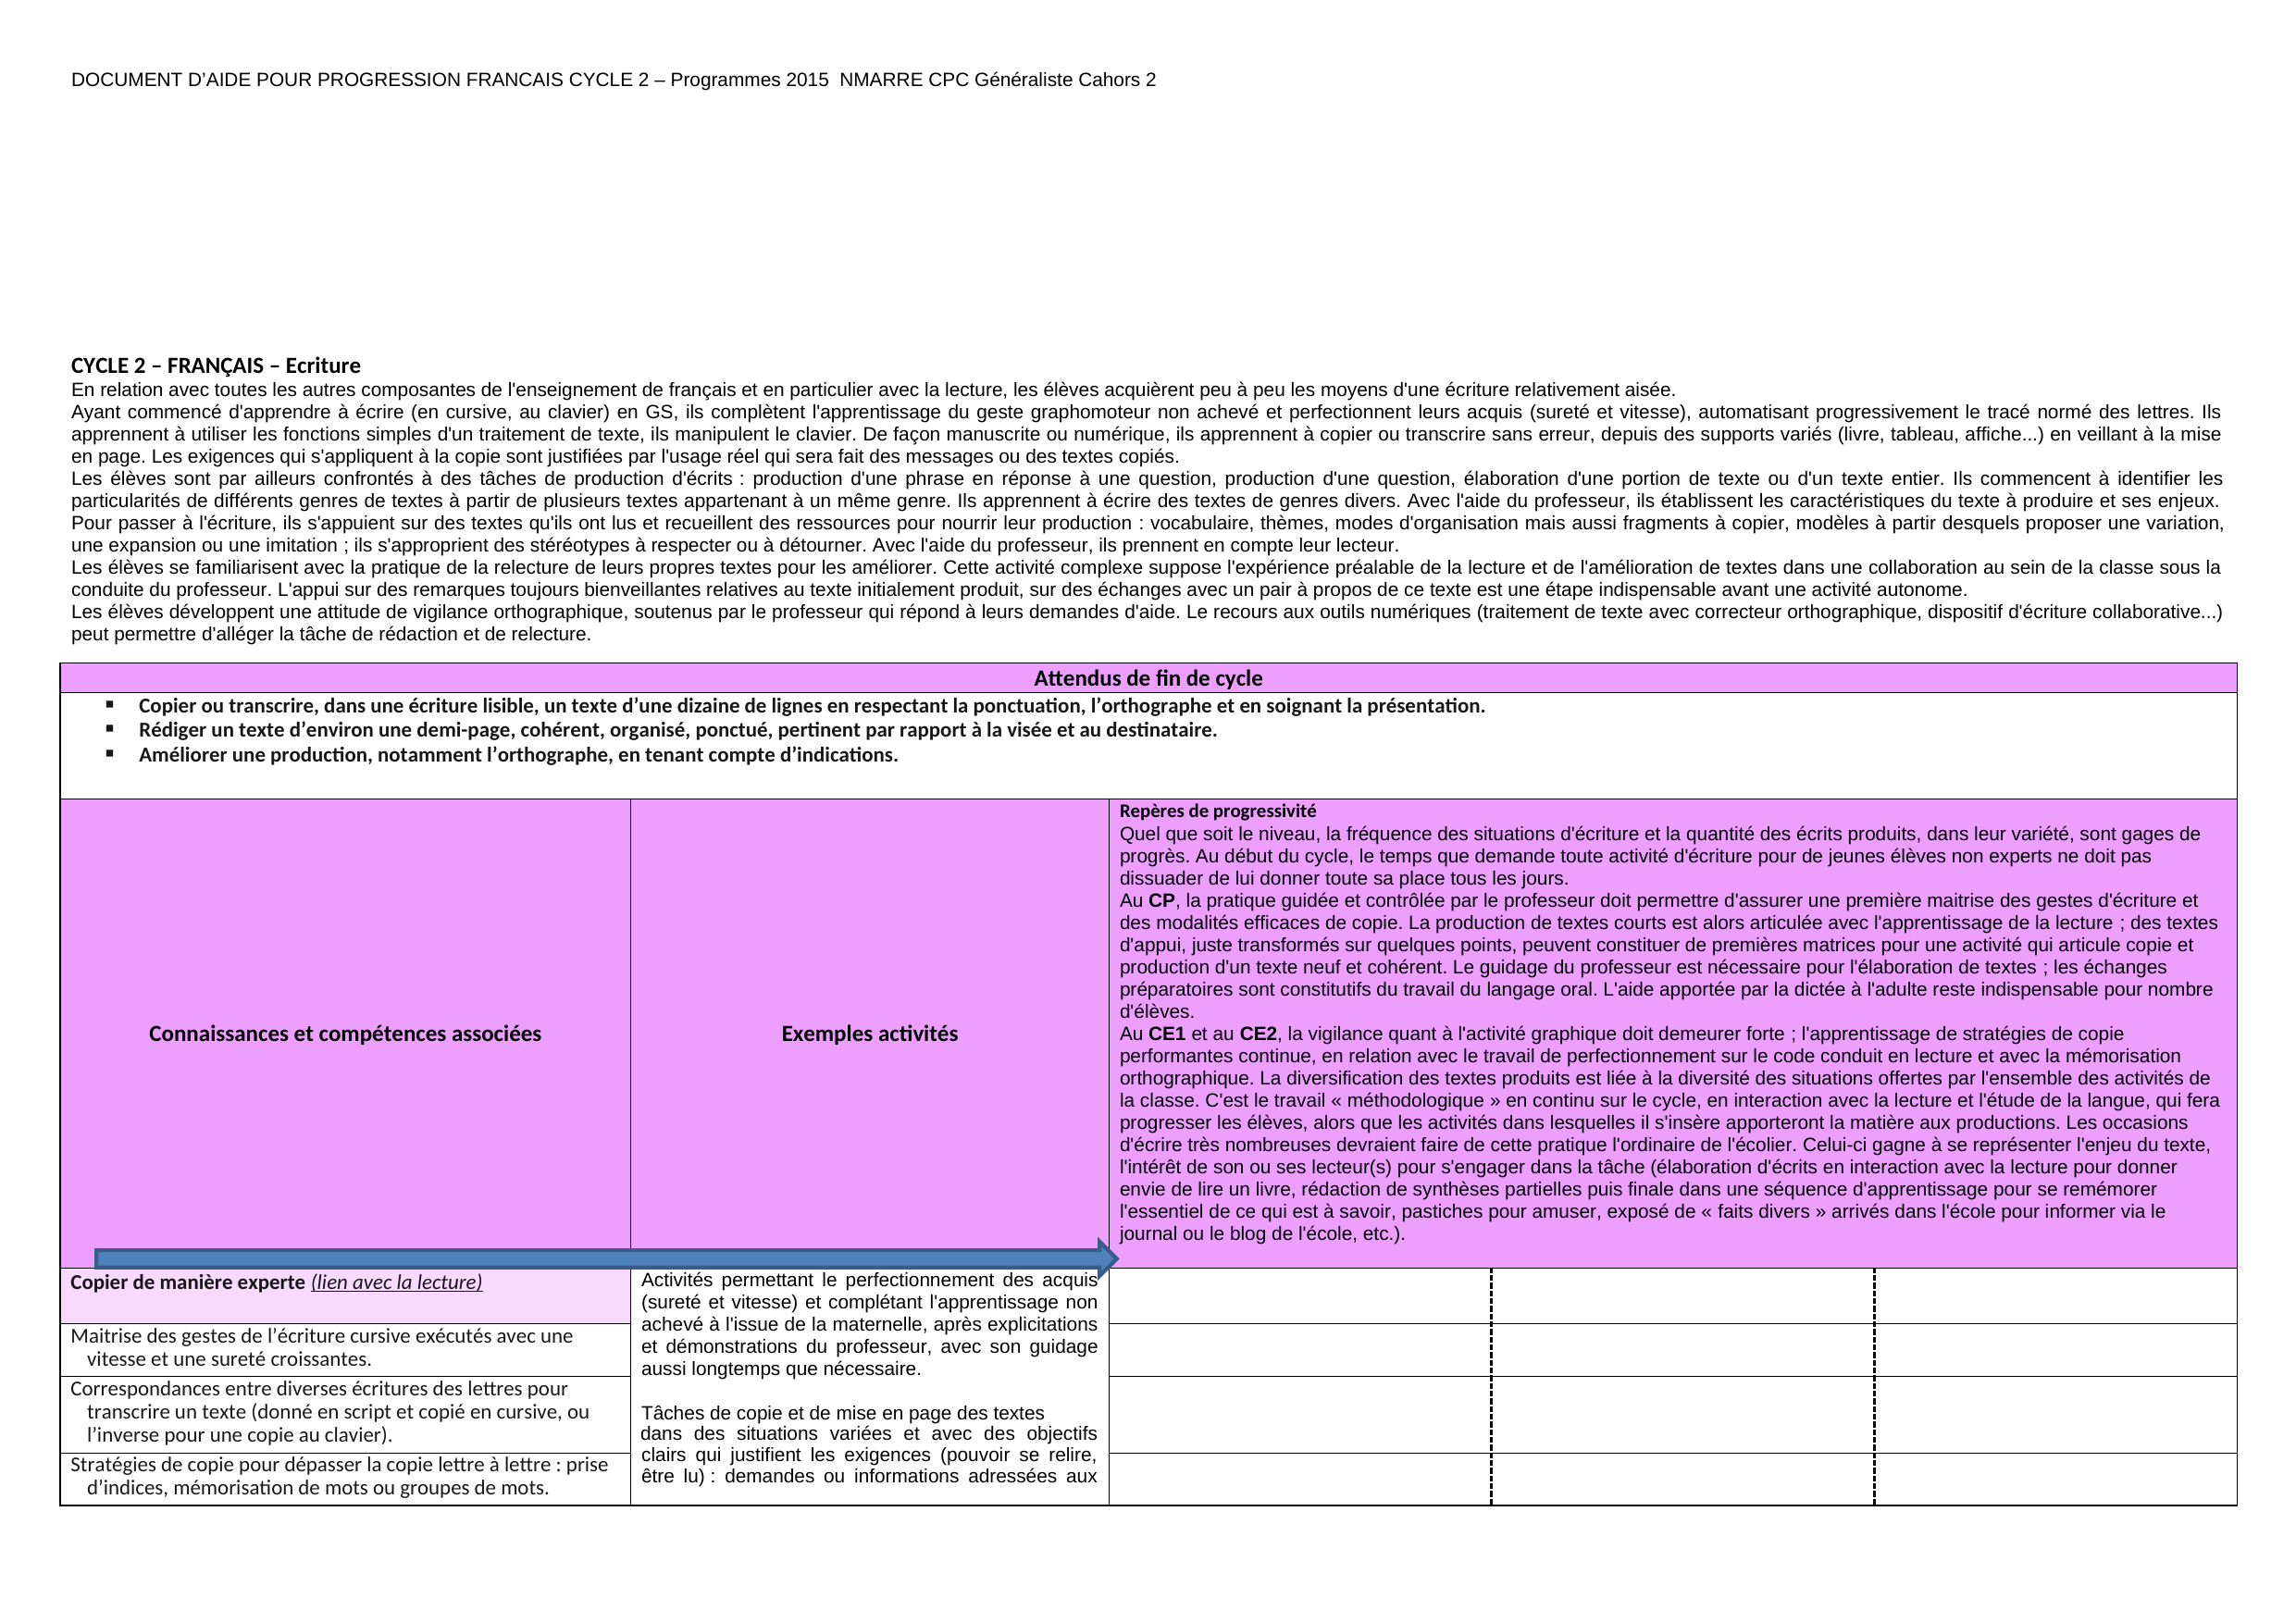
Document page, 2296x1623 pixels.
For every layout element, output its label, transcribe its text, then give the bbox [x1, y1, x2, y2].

table_header Attendus de fin de cycle [61, 663, 2237, 692]
text CYCLE 2 – FRANÇAIS – Ecriture [71, 351, 2226, 378]
table_cell Maitrise des gestes de l’écriture cursive exécutés avec une vitesse et une sureté croissantes. [61, 1324, 630, 1376]
table_cell Repères de progressivité Quel que soit le niveau, la fréquence des situations d'écriture et la quantité des écrits produits, dans leur variété, sont gages de progrès. Au début du cycle, le temps que demande toute activité d'écriture pour de jeunes élèves non experts ne doit pas dissuader de lui donner toute sa place tous les jours. Au CP, la pratique guidée et contrôlée par le professeur doit permettre d'assurer une première maitrise des gestes d'écriture et des modalités efficaces de copie. La production de textes courts est alors articulée avec l'apprentissage de la lecture ; des textes d'appui, juste transformés sur quelques points, peuvent constituer de premières matrices pour une activité qui articule copie et production d'un texte neuf et cohérent. Le guidage du professeur est nécessaire pour l'élaboration de textes ; les échanges préparatoires sont constitutifs du travail du langage oral. L'aide apportée par la dictée à l'adulte reste indispensable pour nombre d'élèves. Au CE1 et au CE2, la vigilance quant à l'activité graphique doit demeurer forte ; l'apprentissage de stratégies de copie performantes continue, en relation avec le travail de perfectionnement sur le code conduit en lecture et avec la mémorisation orthographique. La diversification des textes produits est liée à la diversité des situations offertes par l'ensemble des activités de la classe. C'est le travail « méthodologique » en continu sur le cycle, en interaction avec la lecture et l'étude de la langue, qui fera progresser les élèves, alors que les activités dans lesquelles il s'insère apporteront la matière aux productions. Les occasions d'écrire très nombreuses devraient faire de cette pratique l'ordinaire de l'écolier. Celui-ci gagne à se représenter l'enjeu du texte, l'intérêt de son ou ses lecteur(s) pour s'engager dans la tâche (élaboration d'écrits en interaction avec la lecture pour donner envie de lire un livre, rédaction de synthèses partielles puis finale dans une séquence d'apprentissage pour se remémorer l'essentiel de ce qui est à savoir, pastiches pour amuser, exposé de « faits divers » arrivés dans l'école pour informer via le journal ou le blog de l'école, etc.). [1110, 799, 2237, 1268]
table_cell [1492, 1324, 1874, 1376]
text En relation avec toutes les autres composantes de l'enseignement de français et en particulier avec la lecture, les élèves acquièrent peu à peu les moyens d'une écriture relativement aisée. [71, 378, 2226, 401]
table_cell Stratégies de copie pour dépasser la copie lettre à lettre : prise d’indices, mémorisation de mots ou groupes de mots. [61, 1454, 630, 1505]
text Les élèves sont par ailleurs confrontés à des tâches de production d'écrits : production d'une phrase en réponse à une question, production d'une question, élaboration d'une portion de texte ou d'un texte entier. Ils commencent à identifier les particularités de différents genres de textes à partir de plusieurs textes appartenant à un même genre. Ils apprennent à écrire des textes de genres divers. Avec l'aide du professeur, ils établissent les caractéristiques du texte à produire et ses enjeux. Pour passer à l'écriture, ils s'appuient sur des textes qu'ils ont lus et recueillent des ressources pour nourrir leur production : vocabulaire, thèmes, modes d'organisation mais aussi fragments à copier, modèles à partir desquels proposer une variation, une expansion ou une imitation ; ils s'approprient des stéréotypes à respecter ou à détourner. Avec l'aide du professeur, ils prennent en compte leur lecteur. [71, 467, 2226, 556]
table_cell Copier de manière experte (lien avec la lecture) [61, 1269, 630, 1323]
text Les élèves développent une attitude de vigilance orthographique, soutenus par le professeur qui répond à leurs demandes d'aide. Le recours aux outils numériques (traitement de texte avec correcteur orthographique, dispositif d'écriture collaborative...) peut permettre d'alléger la tâche de rédaction et de relecture. [71, 601, 2226, 645]
table_cell [1874, 1377, 2237, 1452]
table_cell [1492, 1269, 1874, 1323]
table_cell [1874, 1324, 2237, 1376]
table_cell Activités permettant le perfectionnement des acquis (sureté et vitesse) et complétant l'apprentissage non achevé à l'issue de la maternelle, après explicitations et démonstrations du professeur, avec son guidage aussi longtemps que nécessaire. Tâches de copie et de mise en page des textes dans des situations variées et avec des objectifs clairs qui justifient les exigences (pouvoir se relire, être lu) : demandes ou informations adressées aux [631, 1270, 1109, 1505]
table_cell Copier ou transcrire, dans une écriture lisible, un texte d’une dizaine de lignes en respectant la ponctuation, l’orthographe et en soignant la présentation. Rédiger un texte d’environ une demi-page, cohérent, organisé, ponctué, pertinent par rapport à la visée et au destinataire. Améliorer une production, notamment l’orthographe, en tenant compte d’indications. [61, 693, 2237, 799]
table_cell [1874, 1454, 2237, 1505]
table_cell Exemples activités [631, 799, 1109, 1248]
table_cell [1492, 1377, 1874, 1452]
table_cell [1110, 1324, 1492, 1376]
table_cell Connaissances et compétences associées [61, 799, 630, 1268]
text Les élèves se familiarisent avec la pratique de la relecture de leurs propres textes pour les améliorer. Cette activité complexe suppose l'expérience préalable de la lecture et de l'amélioration de textes dans une collaboration au sein de la classe sous la conduite du professeur. L'appui sur des remarques toujours bienveillantes relatives au texte initialement produit, sur des échanges avec un pair à propos de ce texte est une étape indispensable avant une activité autonome. [71, 556, 2226, 601]
table_cell [1492, 1454, 1874, 1505]
table_cell [1110, 1269, 1492, 1323]
table_cell [1874, 1269, 2237, 1323]
table_cell [1110, 1454, 1492, 1505]
table_cell [1110, 1377, 1492, 1452]
text Ayant commencé d'apprendre à écrire (en cursive, au clavier) en GS, ils complètent l'apprentissage du geste graphomoteur non achevé et perfectionnent leurs acquis (sureté et vitesse), automatisant progressivement le tracé normé des lettres. Ils apprennent à utiliser les fonctions simples d'un traitement de texte, ils manipulent le clavier. De façon manuscrite ou numérique, ils apprennent à copier ou transcrire sans erreur, depuis des supports variés (livre, tableau, affiche...) en veillant à la mise en page. Les exigences qui s'appliquent à la copie sont justifiées par l'usage réel qui sera fait des messages ou des textes copiés. [71, 401, 2226, 467]
table_cell Correspondances entre diverses écritures des lettres pour transcrire un texte (donné en script et copié en cursive, ou l’inverse pour une copie au clavier). [61, 1377, 630, 1452]
